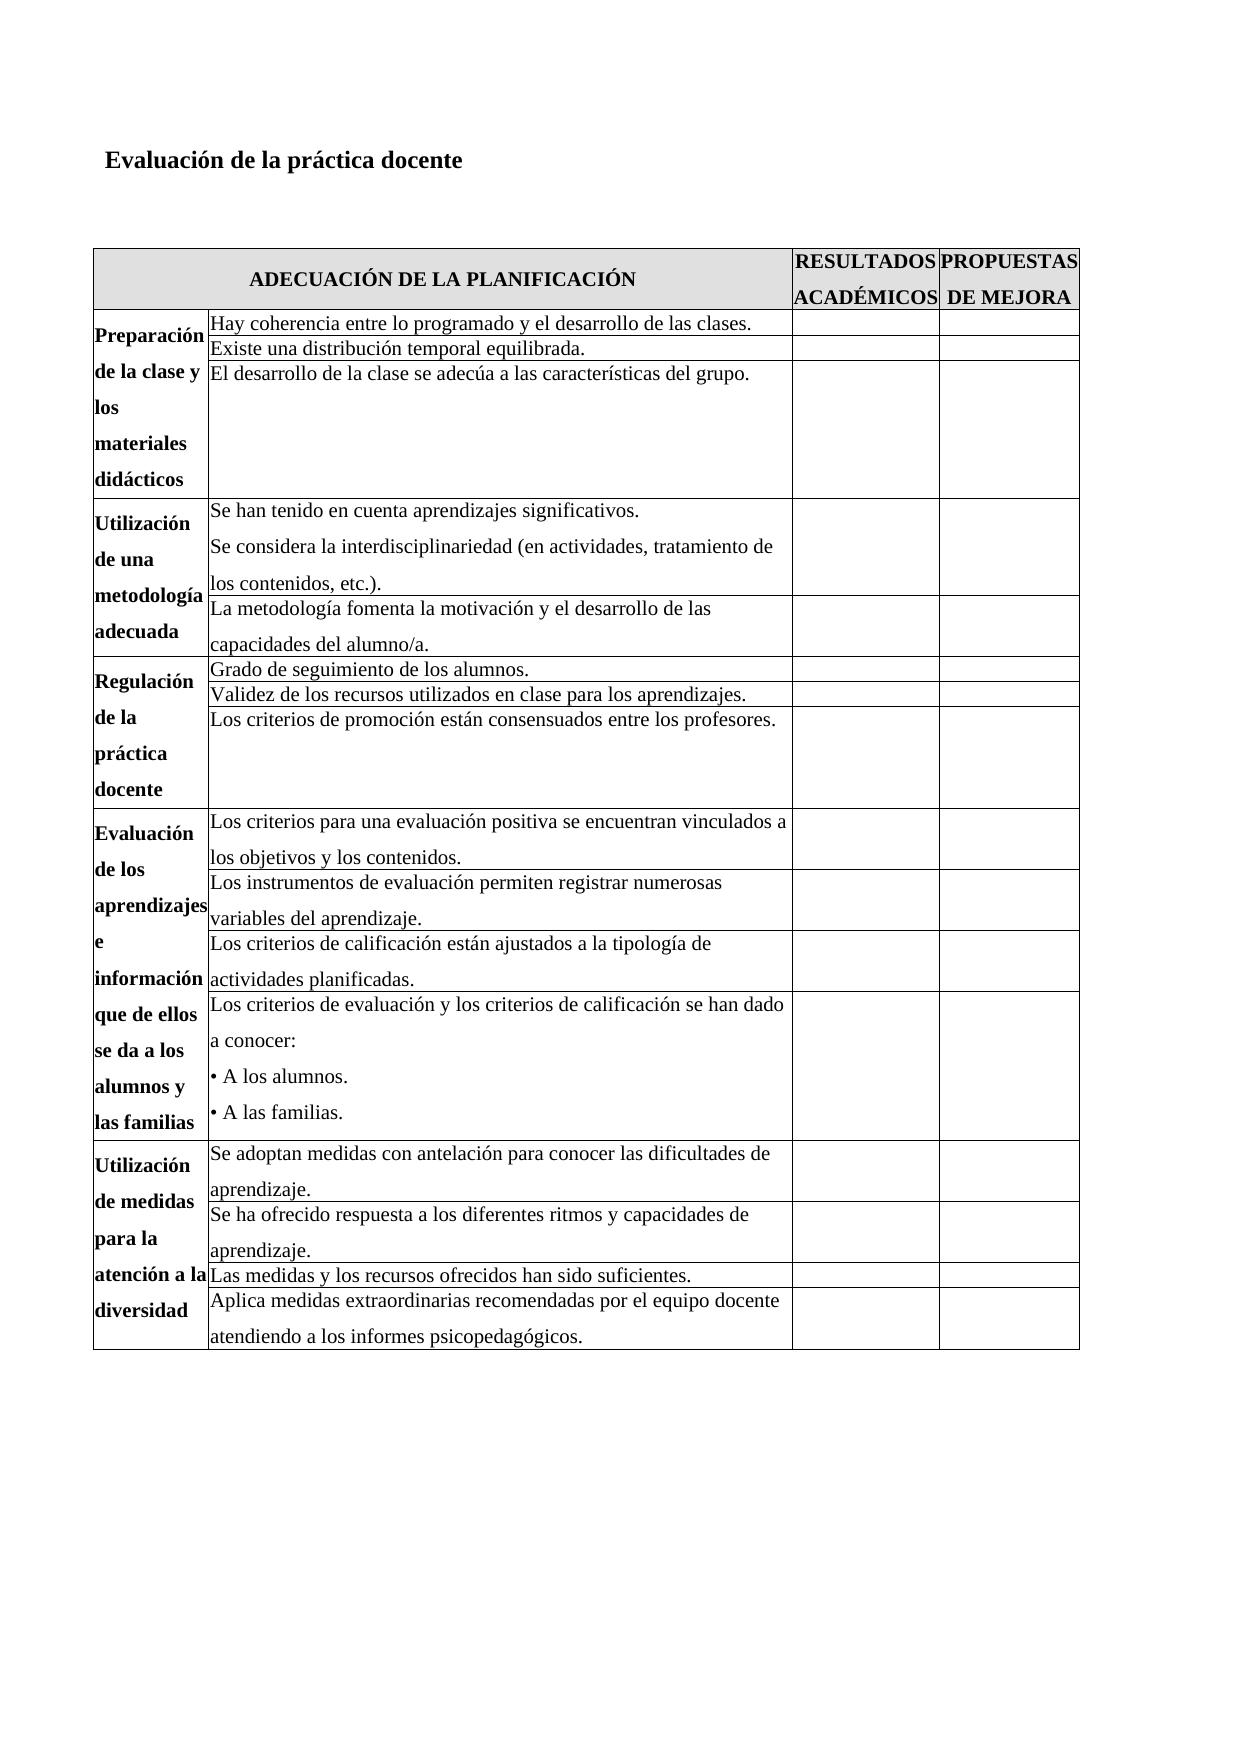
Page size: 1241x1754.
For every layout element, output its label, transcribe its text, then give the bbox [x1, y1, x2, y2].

table_cell Los criterios de promoción están consensuados entre los profesores. [209, 707, 792, 808]
table_cell [793, 336, 939, 359]
table_cell Preparación de la clase y los materiales didácticos [94, 310, 208, 497]
table_cell [793, 1202, 939, 1262]
table_cell El desarrollo de la clase se adecúa a las características del grupo. [209, 361, 792, 497]
table_cell [793, 870, 939, 930]
table_cell [940, 361, 1079, 497]
table_cell [793, 361, 939, 497]
table_cell Existe una distribución temporal equilibrada. [209, 336, 792, 359]
table_cell Regulación de la práctica docente [94, 657, 208, 808]
table_cell ADECUACIÓN DE LA PLANIFICACIÓN [94, 249, 792, 309]
table_cell [940, 596, 1079, 656]
table_cell RESULTADOS ACADÉMICOS [793, 249, 939, 309]
table_cell [793, 1288, 939, 1348]
table_cell [940, 1141, 1079, 1201]
table_cell [940, 682, 1079, 706]
table_cell [940, 870, 1079, 930]
table_cell PROPUESTAS DE MEJORA [940, 249, 1079, 309]
table_cell [793, 596, 939, 656]
table_cell [793, 1263, 939, 1287]
table_cell [793, 992, 939, 1140]
table_cell [940, 992, 1079, 1140]
table_cell Se ha ofrecido respuesta a los diferentes ritmos y capacidades de aprendizaje. [209, 1202, 792, 1262]
table_cell [793, 931, 939, 991]
table_cell [793, 682, 939, 706]
table_cell [940, 931, 1079, 991]
table_cell Se han tenido en cuenta aprendizajes significativos. Se considera la interdisciplinariedad (en actividades, tratamiento de los contenidos, etc.). [209, 499, 792, 594]
table_cell [940, 707, 1079, 808]
table_cell [940, 809, 1079, 869]
table_cell [793, 1141, 939, 1201]
table_cell Evaluación de los aprendizajes e información que de ellos se da a los alumnos y las familias [94, 809, 208, 1140]
table_cell [940, 1202, 1079, 1262]
table_cell [940, 336, 1079, 359]
table_cell Los criterios de calificación están ajustados a la tipología de actividades planificadas. [209, 931, 792, 991]
table_cell Las medidas y los recursos ofrecidos han sido suficientes. [209, 1263, 792, 1287]
table_cell [940, 657, 1079, 681]
table_cell Validez de los recursos utilizados en clase para los aprendizajes. [209, 682, 792, 706]
table_cell Aplica medidas extraordinarias recomendadas por el equipo docente atendiendo a los informes psicopedagógicos. [209, 1288, 792, 1348]
table_cell Los instrumentos de evaluación permiten registrar numerosas variables del aprendizaje. [209, 870, 792, 930]
table_cell [793, 707, 939, 808]
table_cell [793, 809, 939, 869]
table_cell [940, 1288, 1079, 1348]
table_header Evaluación de la práctica docente [93, 145, 1079, 248]
table_cell [793, 657, 939, 681]
table_cell [940, 1263, 1079, 1287]
table_cell Utilización de una metodología adecuada [94, 499, 208, 656]
table_cell La metodología fomenta la motivación y el desarrollo de las capacidades del alumno/a. [209, 596, 792, 656]
table_cell Los criterios para una evaluación positiva se encuentran vinculados a los objetivos y los contenidos. [209, 809, 792, 869]
table_cell Se adoptan medidas con antelación para conocer las dificultades de aprendizaje. [209, 1141, 792, 1201]
table_cell [940, 310, 1079, 334]
table_cell Los criterios de evaluación y los criterios de calificación se han dado a conocer: • A los alumnos. • A las familias. [209, 992, 792, 1140]
table_cell Hay coherencia entre lo programado y el desarrollo de las clases. [209, 310, 792, 334]
table_cell [940, 499, 1079, 594]
table_cell Utilización de medidas para la atención a la diversidad [94, 1141, 208, 1348]
table_cell [793, 310, 939, 334]
table_cell [793, 499, 939, 594]
table_cell Grado de seguimiento de los alumnos. [209, 657, 792, 681]
